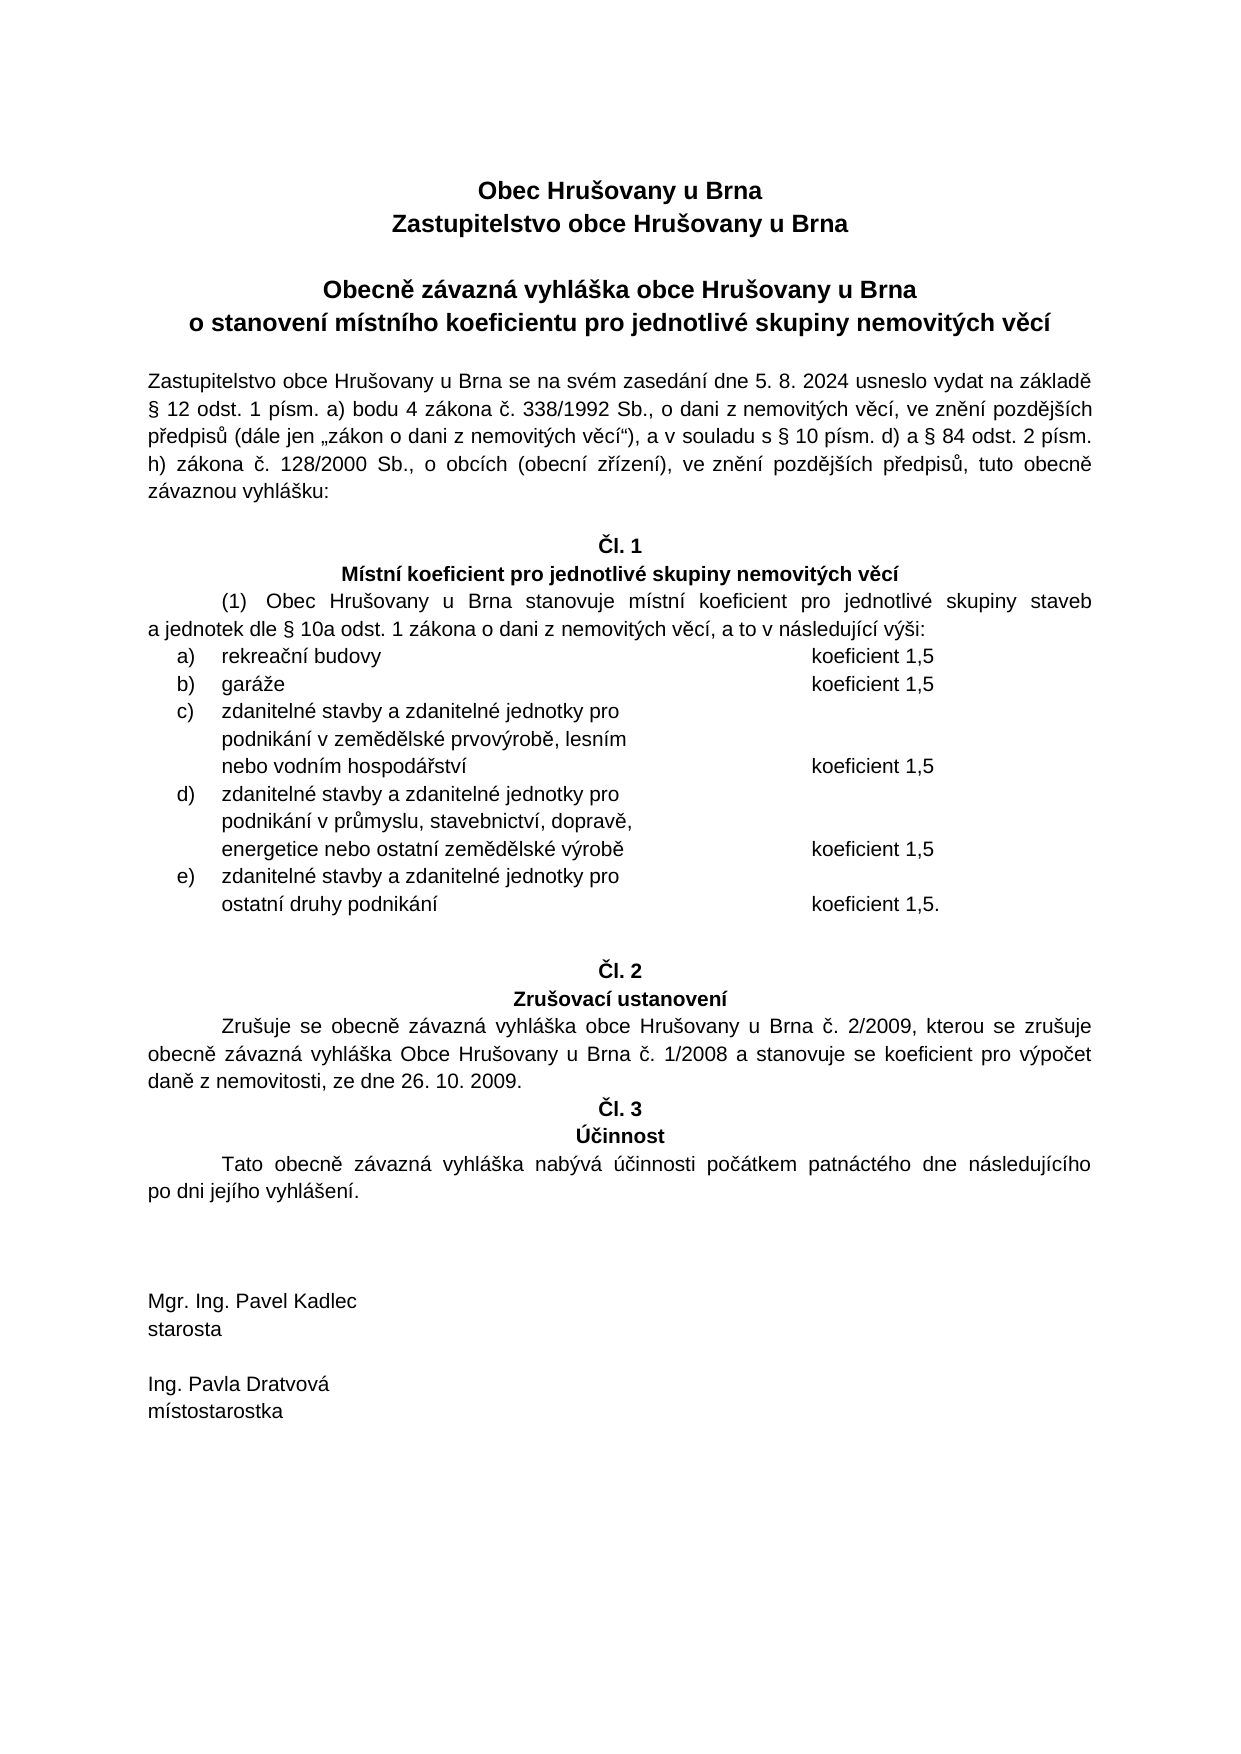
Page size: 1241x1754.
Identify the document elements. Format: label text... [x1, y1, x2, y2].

text Obec Hrušovany u Brna [148, 176, 1093, 205]
list ostatní druhy podnikání koeficient 1,5. [221, 891, 1093, 915]
text starosta [148, 1317, 1093, 1341]
text Čl. 1 [148, 534, 1093, 558]
list Obec Hrušovany u Brna stanovuje místní koeficient pro jednotlivé skupiny staveb a jednotek dle § 10a odst. 1 zákona o dani z nemovitých věcí, a to v následující výši: [148, 589, 1093, 640]
text Ing. Pavla Dratvová [148, 1372, 1093, 1396]
text Zastupitelstvo obce Hrušovany u Brna se na svém zasedání dne 5. 8. 2024 usneslo vydat na základě § 12 odst. 1 písm. a) bodu 4 zákona č. 338/1992 Sb., o dani z nemovitých věcí, ve znění pozdějších předpisů (dále jen „zákon o dani z nemovitých věcí“), a v souladu s § 10 písm. d) a § 84 odst. 2 písm. h) zákona č. 128/2000 Sb., o obcích (obecní zřízení), ve znění pozdějších předpisů, tuto obecně závaznou vyhlášku: [148, 369, 1093, 503]
text Čl. 3 [148, 1096, 1093, 1120]
list zdanitelné stavby a zdanitelné jednotky pro [177, 864, 1093, 888]
list garáže koeficient 1,5 [177, 671, 1093, 695]
list nebo vodním hospodářství koeficient 1,5 [221, 754, 1093, 778]
text Obecně závazná vyhláška obce Hrušovany u Brna [148, 275, 1093, 304]
text Čl. 2 [148, 959, 1093, 983]
list podnikání v zemědělské prvovýrobě, lesním [221, 726, 1093, 750]
list zdanitelné stavby a zdanitelné jednotky pro [177, 781, 1093, 805]
list energetice nebo ostatní zemědělské výrobě koeficient 1,5 [221, 836, 1093, 860]
text Účinnost [148, 1124, 1093, 1148]
list zdanitelné stavby a zdanitelné jednotky pro [177, 699, 1093, 723]
text o stanovení místního koeficientu pro jednotlivé skupiny nemovitých věcí [148, 308, 1093, 337]
list rekreační budovy koeficient 1,5 [177, 644, 1093, 668]
text Místní koeficient pro jednotlivé skupiny nemovitých věcí [148, 561, 1093, 585]
text Zrušuje se obecně závazná vyhláška obce Hrušovany u Brna č. 2/2009, kterou se zrušuje obecně závazná vyhláška Obce Hrušovany u Brna č. 1/2008 a stanovuje se koeficient pro výpočet daně z nemovitosti, ze dne 26. 10. 2009. [148, 1014, 1093, 1093]
text Zrušovací ustanovení [148, 986, 1093, 1010]
list podnikání v průmyslu, stavebnictví, dopravě, [221, 809, 1093, 833]
text Tato obecně závazná vyhláška nabývá účinnosti počátkem patnáctého dne následujícího po dni jejího vyhlášení. [148, 1151, 1093, 1203]
text Mgr. Ing. Pavel Kadlec [148, 1289, 1093, 1313]
text Zastupitelstvo obce Hrušovany u Brna [148, 209, 1093, 238]
text místostarostka [148, 1399, 1093, 1423]
